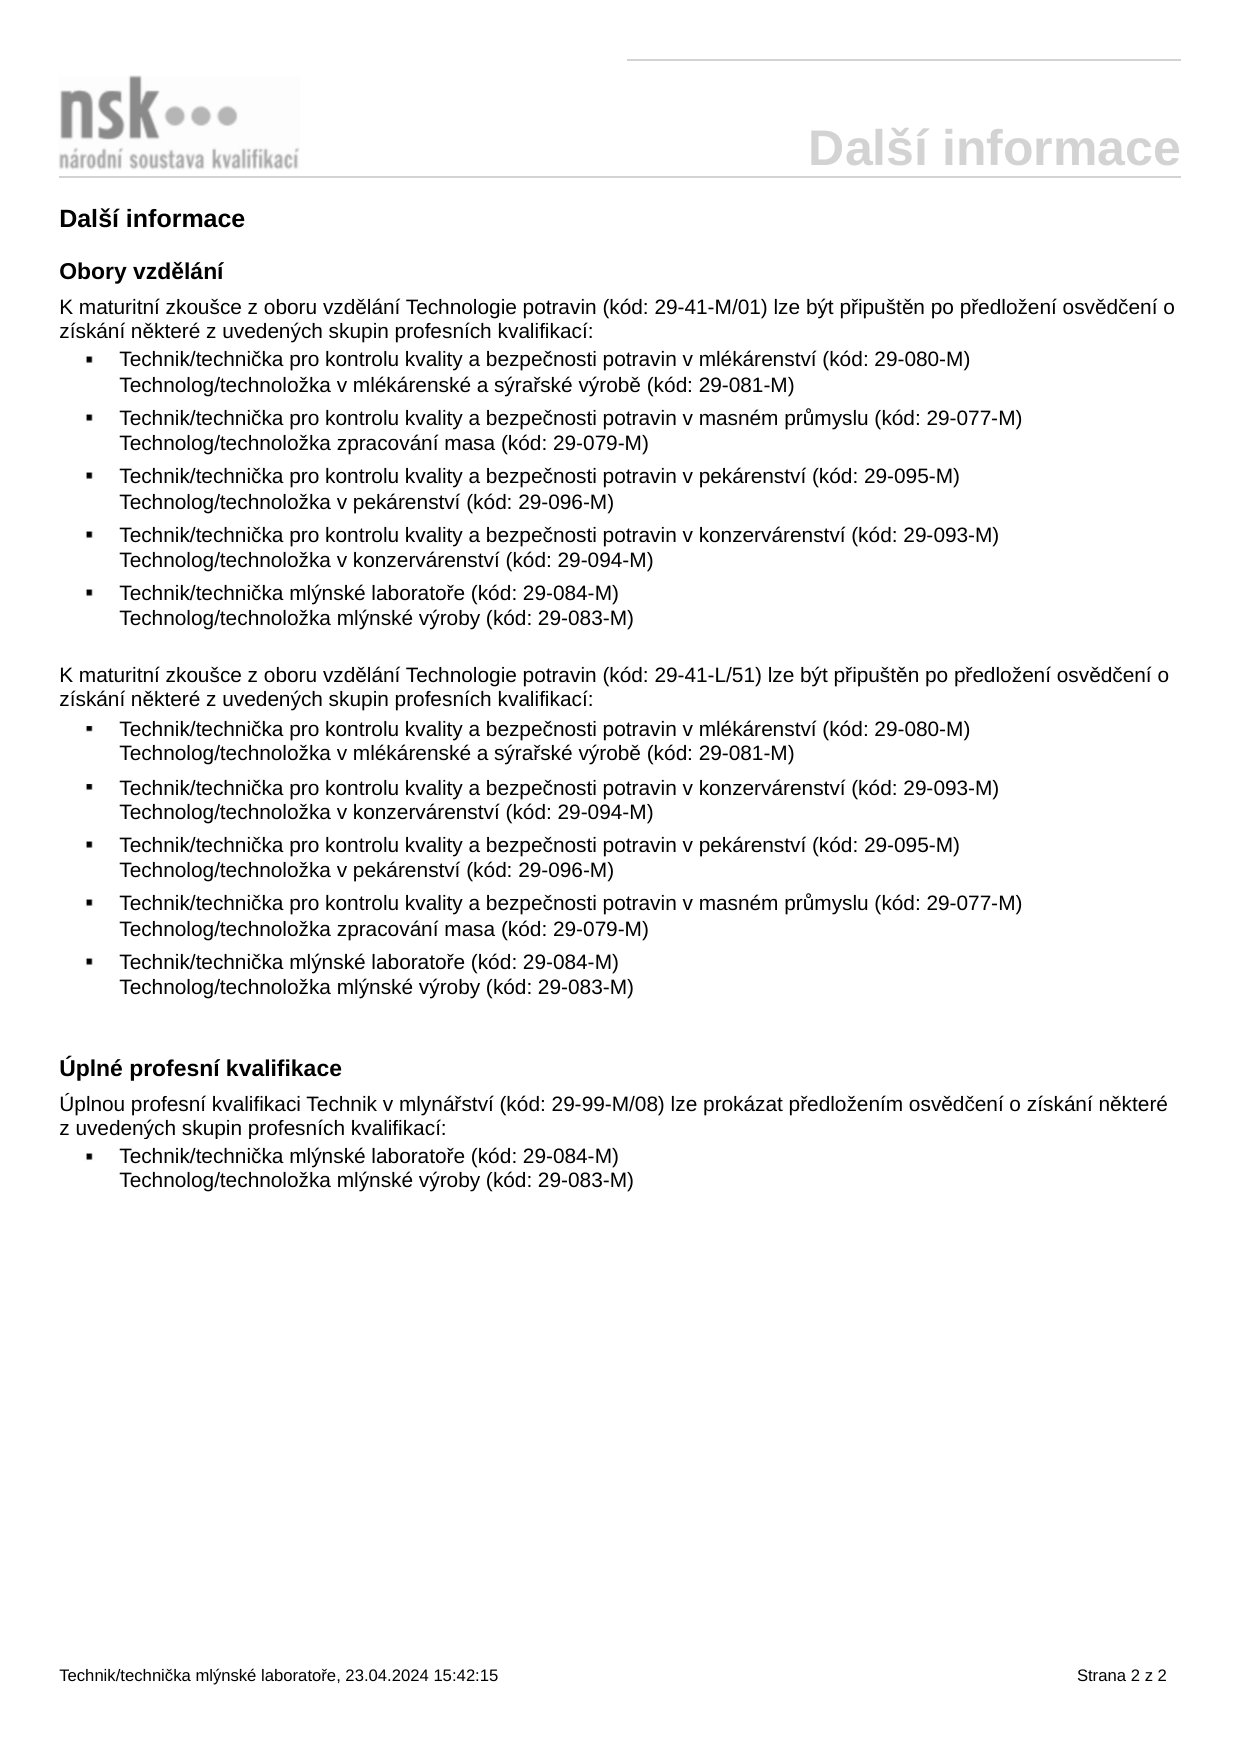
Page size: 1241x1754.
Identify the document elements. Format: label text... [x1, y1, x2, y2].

table_cell [59, 457, 119, 464]
table_cell Obory vzdělání [59, 248, 1181, 295]
table_cell Technik/technička mlýnské laboratoře, 23.04.2024 15:42:15 [59, 1658, 861, 1693]
table_cell [627, 343, 861, 347]
table_cell [119, 1138, 482, 1144]
table_cell [861, 767, 1167, 776]
table_cell [627, 1194, 861, 1227]
table_cell [59, 373, 119, 398]
picture [59, 775, 119, 799]
table_cell [59, 767, 119, 775]
table_cell [59, 1443, 119, 1657]
table_cell Technik/technička pro kontrolu kvality a bezpečnosti potravin v pekárenství (kód: 29-095-M) [119, 833, 1181, 858]
table_cell [482, 572, 619, 581]
table_cell [861, 1194, 1167, 1227]
table_cell [619, 236, 627, 248]
table_cell Úplnou profesní kvalifikaci Technik v mlynářství (kód: 29-99-M/08) lze prokázat předložením osvědčení o získání některé z uvedených skupin profesních kvalifikací: [59, 1092, 1181, 1138]
picture [59, 891, 119, 915]
table_cell [1167, 630, 1181, 663]
table_cell [119, 1032, 482, 1044]
table_cell [119, 884, 482, 891]
table_cell [861, 942, 1167, 949]
table_cell [1167, 236, 1181, 248]
table_cell [619, 1194, 627, 1227]
table_cell [59, 398, 119, 405]
table_cell [59, 194, 119, 200]
table_cell [119, 171, 482, 176]
table_cell [861, 572, 1167, 581]
table_cell [482, 1138, 619, 1144]
table_cell [59, 514, 119, 522]
table_cell Technolog/technoložka mlýnské výroby (kód: 29-083-M) [119, 975, 1181, 1000]
table_cell [619, 572, 627, 581]
table_cell [620, 59, 627, 170]
table_cell Technolog/technoložka mlýnské výroby (kód: 29-083-M) [119, 606, 1181, 630]
table_cell [627, 1032, 861, 1044]
table_cell [861, 236, 1167, 248]
picture [59, 464, 119, 488]
table_cell [119, 236, 482, 248]
table_cell [1167, 343, 1181, 347]
table_cell [59, 858, 119, 883]
table_cell [119, 711, 482, 717]
table_cell [1167, 1658, 1181, 1693]
table_cell [619, 194, 627, 200]
table_cell [627, 194, 861, 200]
table_cell [1167, 1194, 1181, 1227]
table_cell Strana 2 z 2 [861, 1658, 1167, 1693]
table_cell [482, 1194, 619, 1227]
table_cell [1167, 398, 1181, 406]
table_cell [59, 1000, 119, 1032]
table_cell [482, 1000, 619, 1032]
table_cell [482, 825, 619, 833]
table_cell [119, 398, 482, 406]
table_cell [1167, 711, 1181, 717]
table_cell [482, 767, 619, 776]
table_cell [619, 767, 627, 776]
table_cell Technolog/technoložka v konzervárenství (kód: 29-094-M) [119, 800, 1181, 825]
table_cell Další informace [627, 61, 1181, 176]
table_cell [619, 170, 627, 176]
table_cell [861, 1032, 1167, 1044]
table_cell [1167, 514, 1181, 522]
table_cell [59, 1032, 119, 1044]
table_cell [119, 767, 482, 776]
table_cell [59, 431, 119, 457]
picture [59, 1144, 119, 1169]
table_cell [861, 1443, 1167, 1657]
table_cell [627, 1138, 861, 1144]
table_cell [619, 457, 627, 464]
table_cell [59, 825, 119, 832]
table_cell [861, 194, 1167, 200]
picture [59, 405, 119, 430]
picture [59, 949, 119, 974]
table_cell [861, 398, 1167, 406]
table_cell [59, 975, 119, 1000]
table_cell Technolog/technoložka v konzervárenství (kód: 29-094-M) [119, 548, 1181, 572]
table_cell [482, 884, 619, 891]
table_cell [119, 572, 482, 581]
table_cell [59, 942, 119, 949]
table_cell [627, 825, 861, 833]
table_cell [619, 942, 627, 949]
table_cell Další informace [59, 200, 1181, 236]
table_cell K maturitní zkoušce z oboru vzdělání Technologie potravin (kód: 29-41-M/01) lze být připuštěn po předložení osvědčení o získání některé z uvedených skupin profesních kvalifikací: [59, 295, 1181, 343]
table_cell [1167, 1227, 1181, 1443]
table_cell [627, 942, 861, 949]
table_cell [861, 630, 1167, 663]
table_cell [59, 884, 119, 891]
table_cell [119, 194, 482, 200]
table_cell [619, 1227, 627, 1443]
picture [59, 522, 119, 547]
table_cell [482, 457, 619, 464]
table_cell [1167, 942, 1181, 949]
table_cell [119, 1443, 482, 1657]
table_cell [861, 1138, 1167, 1144]
table_cell Technik/technička mlýnské laboratoře (kód: 29-084-M) [119, 581, 1181, 606]
table_cell [619, 1138, 627, 1144]
table_cell [1167, 1032, 1181, 1044]
table_cell [119, 1194, 482, 1227]
table_cell K maturitní zkoušce z oboru vzdělání Technologie potravin (kód: 29-41-L/51) lze být připuštěn po předložení osvědčení o získání některé z uvedených skupin profesních kvalifikací: [59, 663, 1181, 711]
table_cell Technolog/technoložka v pekárenství (kód: 29-096-M) [119, 490, 1181, 513]
table_cell [59, 171, 119, 176]
table_cell [59, 1227, 119, 1443]
table_cell [1167, 572, 1181, 581]
table_cell [1167, 825, 1181, 833]
table_cell [482, 398, 619, 406]
table_cell [119, 1000, 482, 1032]
table_cell [627, 236, 861, 248]
table_cell [861, 343, 1167, 347]
table_cell [619, 1032, 627, 1044]
table_cell [627, 711, 861, 717]
table_cell Technolog/technoložka zpracování masa (kód: 29-079-M) [119, 916, 1181, 942]
table_cell [59, 490, 119, 513]
table_cell [59, 606, 119, 630]
table_cell [1167, 457, 1181, 464]
table_cell [1167, 1000, 1181, 1032]
table_cell [119, 942, 482, 949]
table_cell [59, 1194, 119, 1227]
picture [59, 832, 119, 857]
table_cell [59, 178, 1181, 194]
table_cell [59, 572, 119, 580]
table_cell [627, 572, 861, 581]
table_cell [1167, 1138, 1181, 1144]
table_cell Technik/technička mlýnské laboratoře (kód: 29-084-M) [119, 1144, 1181, 1168]
table_cell [482, 1443, 619, 1657]
table_cell [619, 1000, 627, 1032]
picture [58, 59, 620, 171]
table_cell Technik/technička mlýnské laboratoře (kód: 29-084-M) [119, 950, 1181, 975]
table_cell [59, 236, 119, 248]
table_cell [627, 1227, 861, 1443]
table_cell [482, 942, 619, 949]
table_cell Technolog/technoložka v pekárenství (kód: 29-096-M) [119, 858, 1181, 883]
table_cell [861, 1000, 1167, 1032]
table_cell Technolog/technoložka v mlékárenské a sýrařské výrobě (kód: 29-081-M) [119, 373, 1181, 398]
table_cell [59, 1169, 119, 1194]
table_cell [861, 884, 1167, 891]
table_cell [627, 630, 861, 663]
table_cell [119, 630, 482, 663]
table_cell [482, 1032, 619, 1044]
table_cell [861, 514, 1167, 522]
table_cell Úplné profesní kvalifikace [59, 1044, 1181, 1092]
table_cell Technik/technička pro kontrolu kvality a bezpečnosti potravin v konzervárenství (kód: 29-093-M) [119, 776, 1181, 799]
table_cell Technik/technička pro kontrolu kvality a bezpečnosti potravin v masném průmyslu (kód: 29-077-M) [119, 891, 1181, 916]
table_cell [861, 1227, 1167, 1443]
table_cell [627, 457, 861, 464]
table_cell Technik/technička pro kontrolu kvality a bezpečnosti potravin v konzervárenství (kód: 29-093-M) [119, 523, 1181, 548]
table_cell Technolog/technoložka v mlékárenské a sýrařské výrobě (kód: 29-081-M) [119, 741, 1181, 767]
table_cell [627, 514, 861, 522]
table_cell [59, 711, 119, 717]
table_cell [1167, 884, 1181, 891]
table_cell [627, 767, 861, 776]
picture [59, 717, 119, 740]
table_cell [619, 884, 627, 891]
table_cell Technik/technička pro kontrolu kvality a bezpečnosti potravin v pekárenství (kód: 29-095-M) [119, 464, 1181, 489]
table_cell [482, 630, 619, 663]
table_cell [482, 194, 619, 200]
table_cell Technik/technička pro kontrolu kvality a bezpečnosti potravin v mlékárenství (kód: 29-080-M) [119, 717, 1181, 741]
table_cell [861, 711, 1167, 717]
table_cell [59, 800, 119, 825]
table_cell [482, 171, 619, 176]
table_cell [619, 1443, 627, 1657]
table_cell [627, 884, 861, 891]
table_cell [119, 457, 482, 464]
table_cell Technik/technička pro kontrolu kvality a bezpečnosti potravin v mlékárenství (kód: 29-080-M) [119, 347, 1181, 373]
table_cell Technolog/technoložka zpracování masa (kód: 29-079-M) [119, 431, 1181, 457]
table_cell [861, 825, 1167, 833]
table_cell [619, 630, 627, 663]
table_cell Technik/technička pro kontrolu kvality a bezpečnosti potravin v masném průmyslu (kód: 29-077-M) [119, 406, 1181, 431]
table_cell [861, 457, 1167, 464]
picture [59, 347, 119, 372]
table_cell [119, 825, 482, 833]
table_cell [627, 1000, 861, 1032]
table_cell [619, 825, 627, 833]
table_cell [482, 236, 619, 248]
table_cell Technolog/technoložka mlýnské výroby (kód: 29-083-M) [119, 1168, 1181, 1194]
table_cell [619, 398, 627, 406]
table_cell [482, 514, 619, 522]
picture [59, 580, 119, 605]
table_cell [119, 1227, 482, 1443]
table_cell [627, 398, 861, 406]
table_cell [1167, 1443, 1181, 1657]
table_cell [619, 711, 627, 717]
table_cell [1167, 767, 1181, 776]
table_cell [59, 741, 119, 767]
table_cell [119, 343, 482, 347]
table_cell [119, 514, 482, 522]
table_cell [482, 1227, 619, 1443]
table_cell [59, 1138, 119, 1144]
table_cell [482, 343, 619, 347]
table_cell [59, 548, 119, 572]
table_cell [59, 916, 119, 942]
table_cell [1167, 194, 1181, 200]
table_cell [59, 343, 119, 347]
table_cell [619, 514, 627, 522]
table_cell [482, 711, 619, 717]
table_cell [59, 630, 119, 663]
table_cell [627, 1443, 861, 1657]
